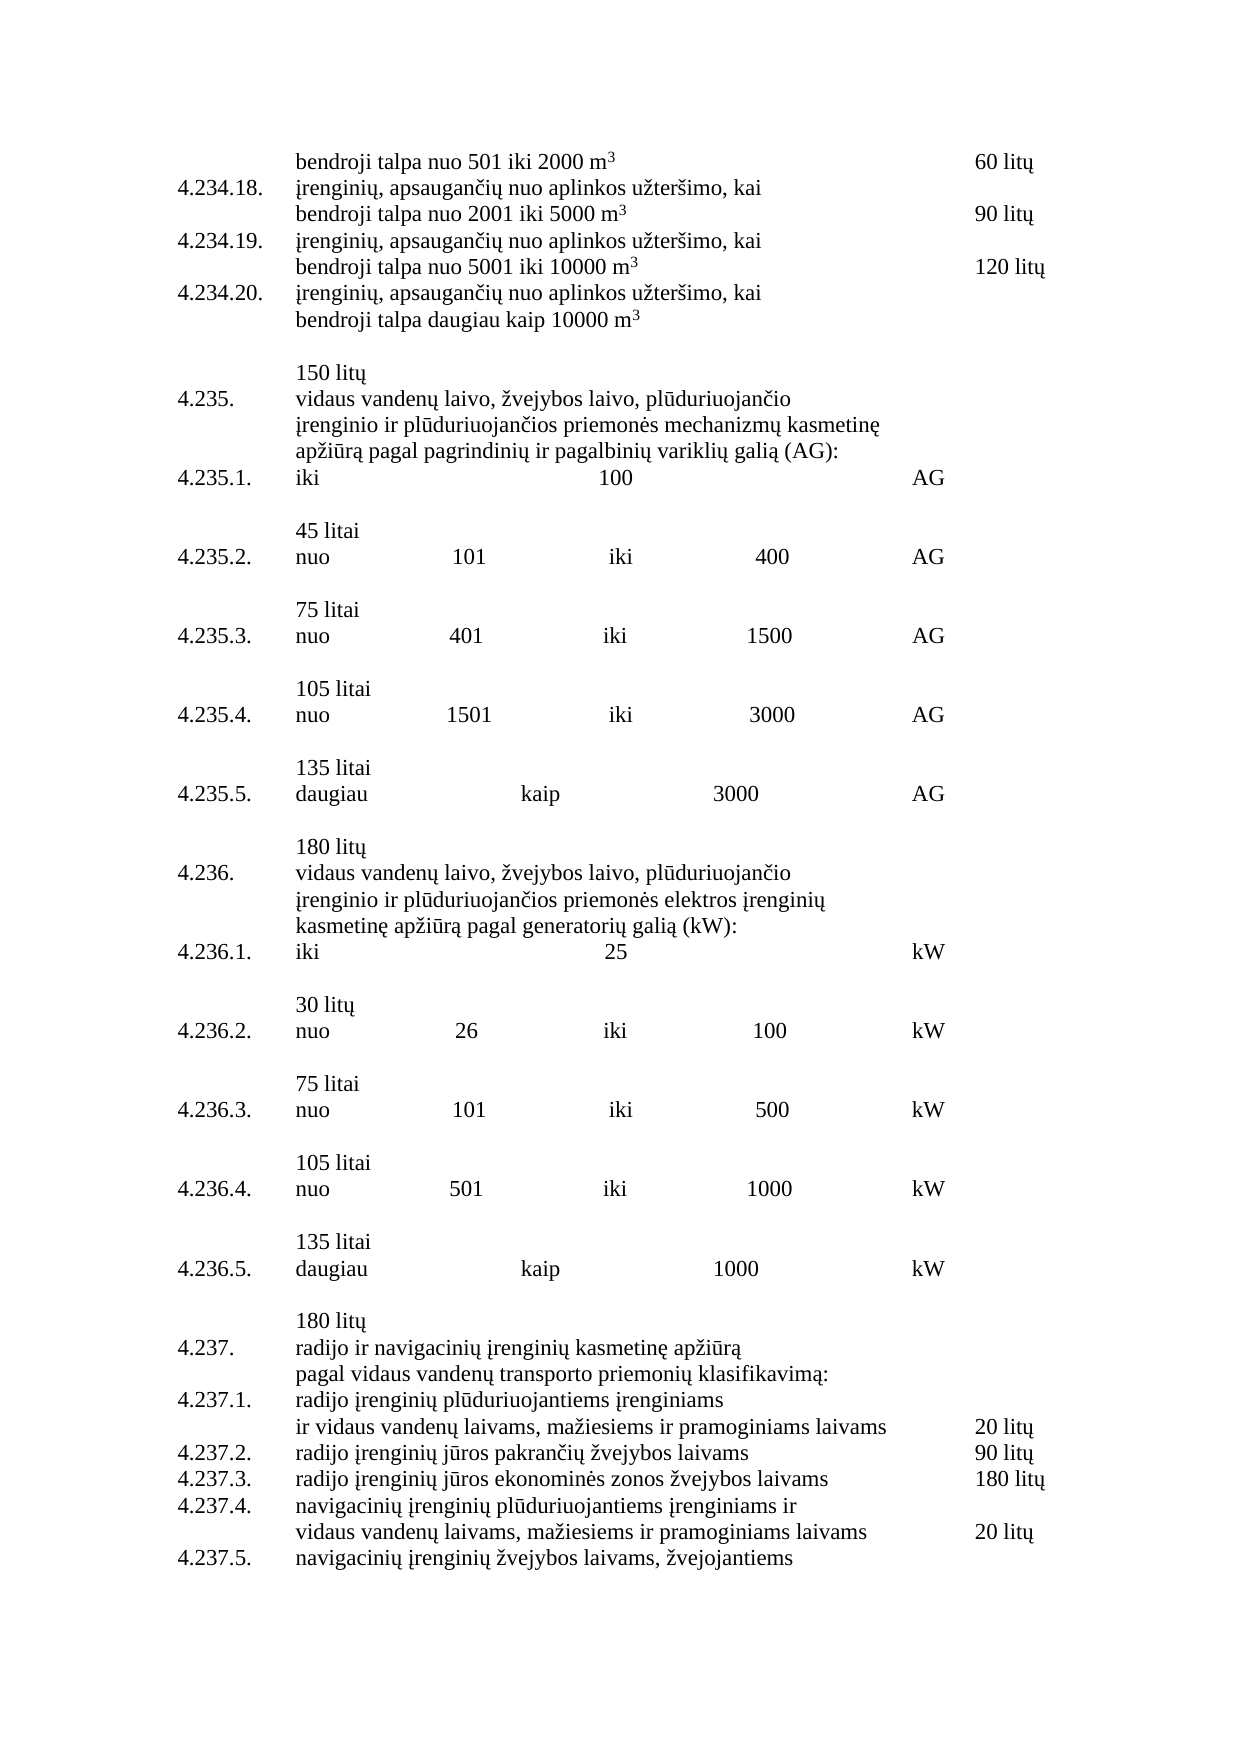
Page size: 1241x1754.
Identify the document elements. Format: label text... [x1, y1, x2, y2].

text 4.237. radijo ir navigacinių įrenginių kasmetinę apžiūrą [177, 1334, 1122, 1360]
text 4.237.3. radijo įrenginių jūros ekonominės zonos žvejybos laivams 180 litų [177, 1465, 1122, 1492]
text įrenginio ir plūduriuojančios priemonės mechanizmų kasmetinę [177, 411, 1122, 438]
text 4.235.5. daugiau kaip 3000 AG 180 litų [177, 780, 945, 859]
text 4.237.5. navigacinių įrenginių žvejybos laivams, žvejojantiems [177, 1544, 1122, 1571]
text kasmetinę apžiūrą pagal generatorių galią (kW): [295, 912, 945, 938]
text įrenginio ir plūduriuojančios priemonės elektros įrenginių [177, 886, 1122, 912]
text bendroji talpa nuo 501 iki 2000 m3 60 litų [177, 148, 1122, 174]
text 4.237.1. radijo įrenginių plūduriuojantiems įrenginiams [177, 1386, 1122, 1413]
text vidaus vandenų laivams, mažiesiems ir pramoginiams laivams 20 litų [177, 1518, 1122, 1544]
text 4.234.18. įrenginių, apsaugančių nuo aplinkos užteršimo, kai [177, 174, 1122, 200]
text 4.235.4. nuo 1501 iki 3000 AG 135 litai [177, 701, 945, 780]
text ir vidaus vandenų laivams, mažiesiems ir pramoginiams laivams 20 litų [177, 1413, 1122, 1439]
text bendroji talpa daugiau kaip 10000 m3 150 litų [295, 306, 945, 385]
text 4.234.20. įrenginių, apsaugančių nuo aplinkos užteršimo, kai [177, 279, 1122, 306]
text 4.237.2. radijo įrenginių jūros pakrančių žvejybos laivams 90 litų [177, 1439, 1122, 1465]
text 4.236.4. nuo 501 iki 1000 kW 135 litai [177, 1176, 945, 1254]
text 4.234.19. įrenginių, apsaugančių nuo aplinkos užteršimo, kai [177, 227, 1122, 253]
text 4.235. vidaus vandenų laivo, žvejybos laivo, plūduriuojančio [177, 385, 1122, 411]
text 4.235.1. iki 100 AG 45 litai [177, 464, 945, 543]
text pagal vidaus vandenų transporto priemonių klasifikavimą: [177, 1360, 1122, 1386]
text apžiūrą pagal pagrindinių ir pagalbinių variklių galią (AG): [295, 438, 945, 464]
text bendroji talpa nuo 2001 iki 5000 m3 90 litų [177, 200, 1122, 227]
text 4.236. vidaus vandenų laivo, žvejybos laivo, plūduriuojančio [177, 859, 1122, 886]
text 4.236.5. daugiau kaip 1000 kW 180 litų [177, 1254, 945, 1334]
text 4.236.3. nuo 101 iki 500 kW 105 litai [177, 1096, 945, 1176]
text bendroji talpa nuo 5001 iki 10000 m3 120 litų [177, 253, 1122, 279]
text 4.236.2. nuo 26 iki 100 kW 75 litai [177, 1017, 945, 1096]
text 4.237.4. navigacinių įrenginių plūduriuojantiems įrenginiams ir [177, 1492, 1122, 1518]
text 4.235.3. nuo 401 iki 1500 AG 105 litai [177, 622, 945, 701]
text 4.235.2. nuo 101 iki 400 AG 75 litai [177, 543, 945, 622]
text 4.236.1. iki 25 kW 30 litų [177, 938, 945, 1017]
